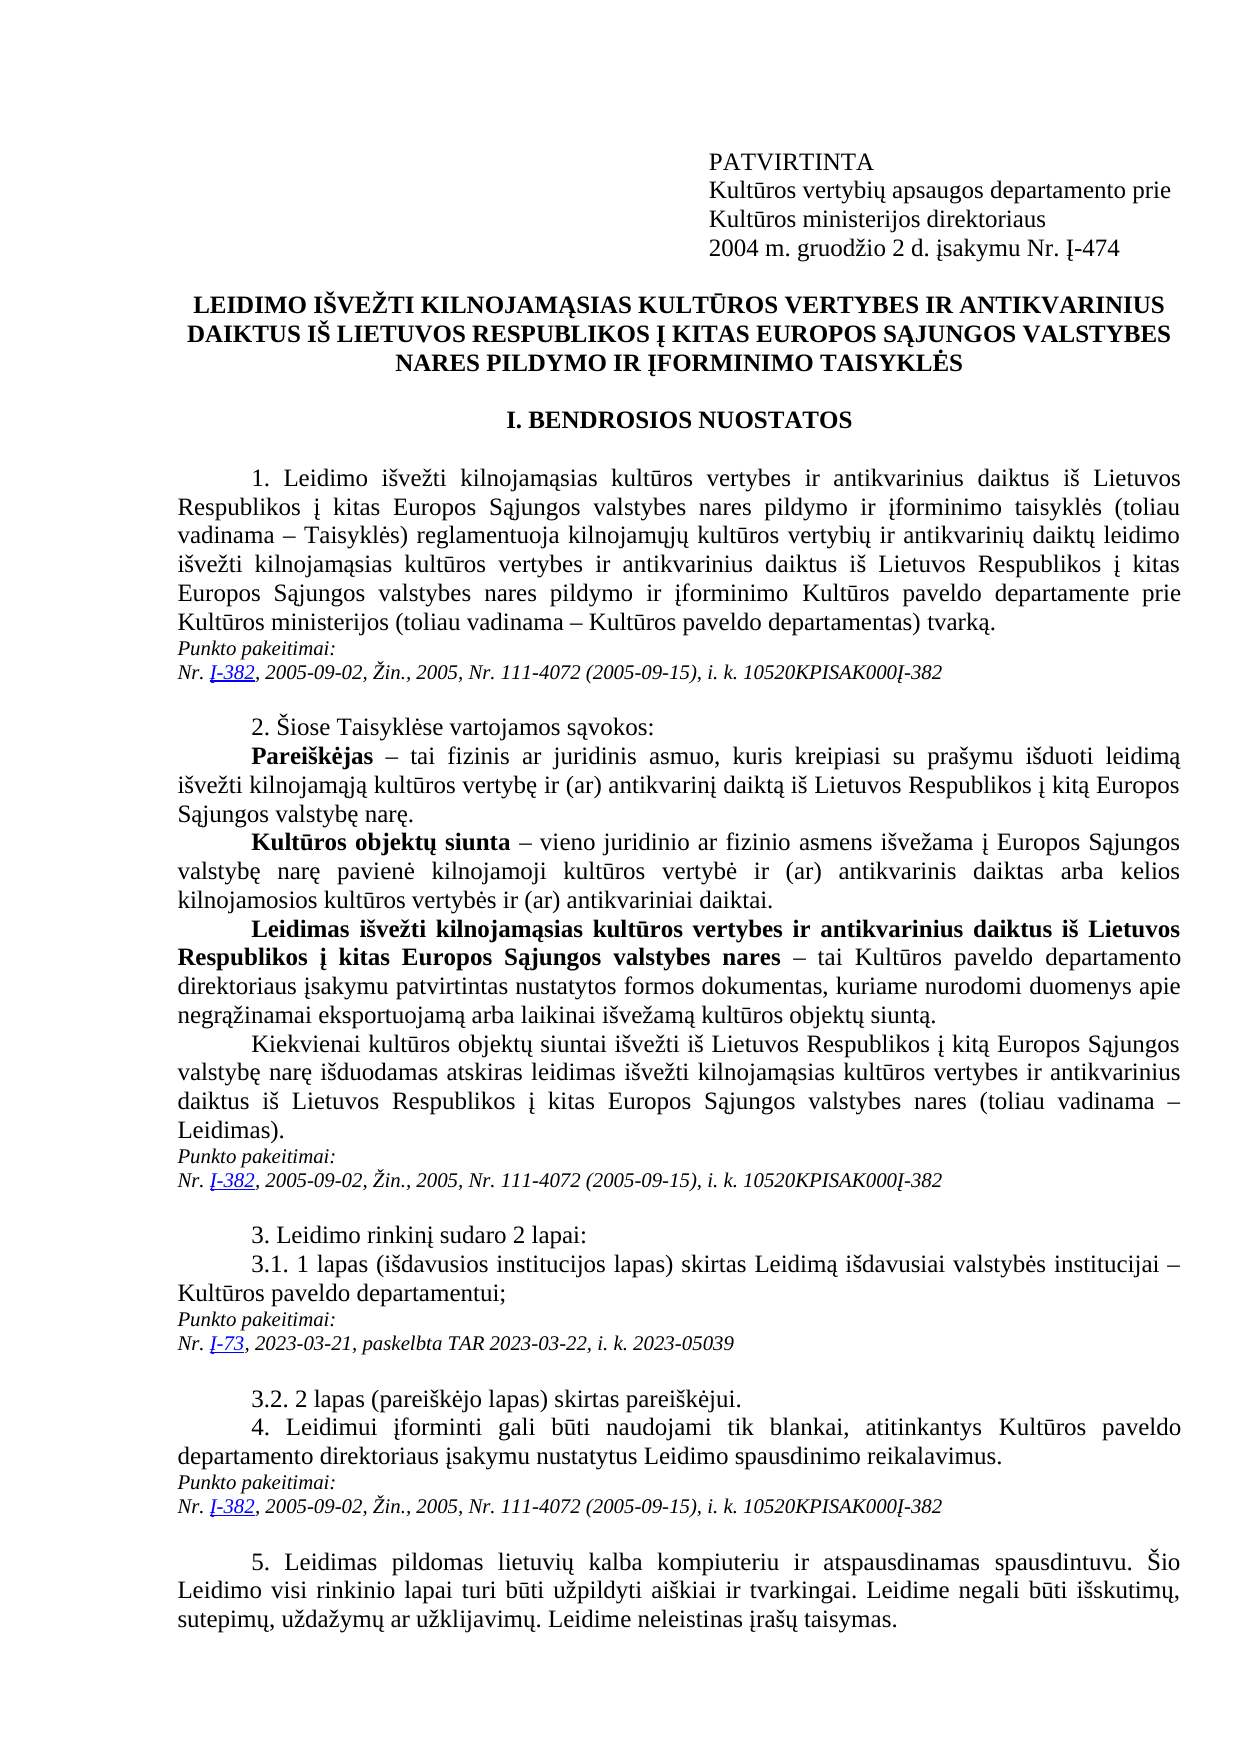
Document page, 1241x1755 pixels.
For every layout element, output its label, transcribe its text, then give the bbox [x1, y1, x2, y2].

text PATVIRTINTA [177, 147, 1181, 176]
text Nr. Į-73, 2023-03-21, paskelbta TAR 2023-03-22, i. k. 2023-05039 [177, 1331, 1181, 1355]
text 3. Leidimo rinkinį sudaro 2 lapai: [177, 1221, 1181, 1249]
text Punkto pakeitimai: [177, 1144, 1181, 1168]
text I. BENDROSIOS NUOSTATOS [177, 406, 1181, 434]
text Punkto pakeitimai: [177, 1307, 1181, 1331]
text Nr. Į-382, 2005-09-02, Žin., 2005, Nr. 111-4072 (2005-09-15), i. k. 10520KPISAK000Į-382 [177, 1168, 1181, 1192]
text Nr. Į-382, 2005-09-02, Žin., 2005, Nr. 111-4072 (2005-09-15), i. k. 10520KPISAK000Į-382 [177, 1494, 1181, 1518]
text 2004 m. gruodžio 2 d. įsakymu Nr. Į-474 [177, 233, 1181, 262]
text Punkto pakeitimai: [177, 1470, 1181, 1494]
text 5. Leidimas pildomas lietuvių kalba kompiuteriu ir atspausdinamas spausdintuvu. Šio Leidimo visi rinkinio lapai turi būti užpildyti aiškiai ir tvarkingai. Leidime negali būti išskutimų, sutepimų, uždažymų ar užklijavimų. Leidime neleistinas įrašų taisymas. [177, 1547, 1181, 1633]
text Kultūros objektų siunta – vieno juridinio ar fizinio asmens išvežama į Europos Sąjungos valstybę narę pavienė kilnojamoji kultūros vertybė ir (ar) antikvarinis daiktas arba kelios kilnojamosios kultūros vertybės ir (ar) antikvariniai daiktai. [177, 827, 1181, 914]
text Nr. Į-382, 2005-09-02, Žin., 2005, Nr. 111-4072 (2005-09-15), i. k. 10520KPISAK000Į-382 [177, 660, 1181, 684]
text Kultūros vertybių apsaugos departamento prie [177, 176, 1181, 204]
text Kultūros ministerijos direktoriaus [177, 204, 1181, 233]
text 3.1. 1 lapas (išdavusios institucijos lapas) skirtas Leidimą išdavusiai valstybės institucijai – Kultūros paveldo departamentui; [177, 1249, 1181, 1307]
text 1. Leidimo išvežti kilnojamąsias kultūros vertybes ir antikvarinius daiktus iš Lietuvos Respublikos į kitas Europos Sąjungos valstybes nares pildymo ir įforminimo taisyklės (toliau vadinama – Taisyklės) reglamentuoja kilnojamųjų kultūros vertybių ir antikvarinių daiktų leidimo išvežti kilnojamąsias kultūros vertybes ir antikvarinius daiktus iš Lietuvos Respublikos į kitas Europos Sąjungos valstybes nares pildymo ir įforminimo Kultūros paveldo departamente prie Kultūros ministerijos (toliau vadinama – Kultūros paveldo departamentas) tvarką. [177, 463, 1181, 636]
text 3.2. 2 lapas (pareiškėjo lapas) skirtas pareiškėjui. [177, 1384, 1181, 1412]
text Kiekvienai kultūros objektų siuntai išvežti iš Lietuvos Respublikos į kitą Europos Sąjungos valstybę narę išduodamas atskiras leidimas išvežti kilnojamąsias kultūros vertybes ir antikvarinius daiktus iš Lietuvos Respublikos į kitas Europos Sąjungos valstybes nares (toliau vadinama – Leidimas). [177, 1029, 1181, 1144]
text 4. Leidimui įforminti gali būti naudojami tik blankai, atitinkantys Kultūros paveldo departamento direktoriaus įsakymu nustatytus Leidimo spausdinimo reikalavimus. [177, 1412, 1181, 1470]
text Punkto pakeitimai: [177, 636, 1181, 660]
text LEIDIMO IŠVEŽTI KILNOJAMĄSIAS KULTŪROS VERTYBES IR ANTIKVARINIUS DAIKTUS IŠ LIETUVOS RESPUBLIKOS Į KITAS EUROPOS SĄJUNGOS VALSTYBES NARES PILDYMO IR ĮFORMINIMO TAISYKLĖS [177, 291, 1181, 377]
text Leidimas išvežti kilnojamąsias kultūros vertybes ir antikvarinius daiktus iš Lietuvos Respublikos į kitas Europos Sąjungos valstybes nares – tai Kultūros paveldo departamento direktoriaus įsakymu patvirtintas nustatytos formos dokumentas, kuriame nurodomi duomenys apie negrąžinamai eksportuojamą arba laikinai išvežamą kultūros objektų siuntą. [177, 914, 1181, 1029]
text Pareiškėjas – tai fizinis ar juridinis asmuo, kuris kreipiasi su prašymu išduoti leidimą išvežti kilnojamąją kultūros vertybę ir (ar) antikvarinį daiktą iš Lietuvos Respublikos į kitą Europos Sąjungos valstybę narę. [177, 741, 1181, 827]
text 2. Šiose Taisyklėse vartojamos sąvokos: [177, 712, 1181, 741]
